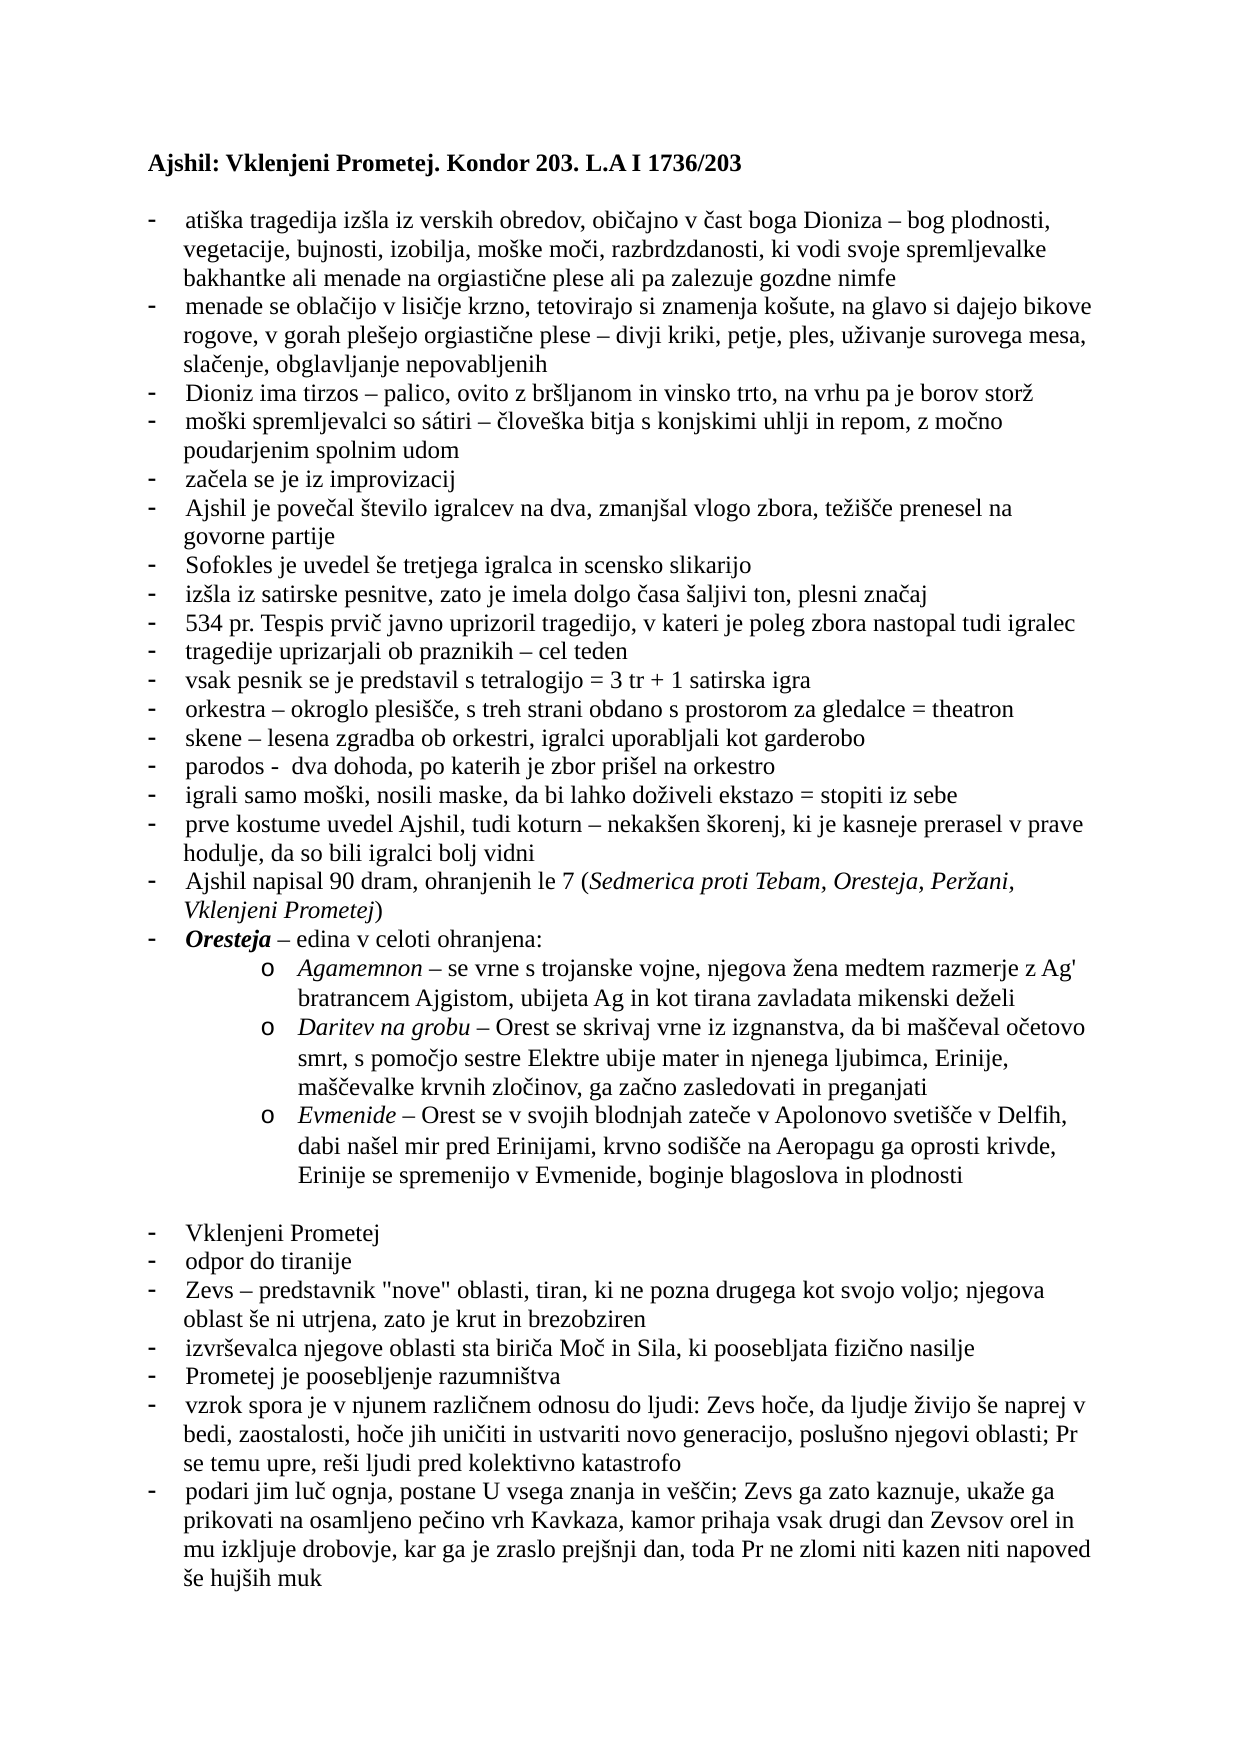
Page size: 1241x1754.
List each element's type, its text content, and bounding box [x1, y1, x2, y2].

list vsak pesnik se je predstavil s tetralogijo = 3 tr + 1 satirska igra [148, 665, 1093, 694]
list odpor do tiranije [148, 1246, 1093, 1275]
list menade se oblačijo v lisičje krzno, tetovirajo si znamenja košute, na glavo si dajejo bikove rogove, v gorah plešejo orgiastične plese – divji kriki, petje, ples, uživanje surovega mesa, slačenje, obglavljanje nepovabljenih [148, 291, 1093, 378]
list prve kostume uvedel Ajshil, tudi koturn – nekakšen škorenj, ki je kasneje prerasel v prave hodulje, da so bili igralci bolj vidni [148, 809, 1093, 866]
list moški spremljevalci so sátiri – človeška bitja s konjskimi uhlji in repom, z močno poudarjenim spolnim udom [148, 406, 1093, 464]
list vzrok spora je v njunem različnem odnosu do ljudi: Zevs hoče, da ljudje živijo še naprej v bedi, zaostalosti, hoče jih uničiti in ustvariti novo generacijo, poslušno njegovi oblasti; Pr se temu upre, reši ljudi pred kolektivno katastrofo [148, 1390, 1093, 1476]
list izšla iz satirske pesnitve, zato je imela dolgo časa šaljivi ton, plesni značaj [148, 579, 1093, 608]
list Zevs – predstavnik "nove" oblasti, tiran, ki ne pozna drugega kot svojo voljo; njegova oblast še ni utrjena, zato je krut in brezobziren [148, 1275, 1093, 1333]
list Prometej je poosebljenje razumništva [148, 1361, 1093, 1390]
list Ajshil je povečal število igralcev na dva, zmanjšal vlogo zbora, težišče prenesel na govorne partije [148, 493, 1093, 550]
list Evmenide – Orest se v svojih blodnjah zateče v Apolonovo svetišče v Delfih, dabi našel mir pred Erinijami, krvno sodišče na Aeropagu ga oprosti krivde, Erinije se spremenijo v Evmenide, boginje blagoslova in plodnosti [260, 1101, 1093, 1189]
list Oresteja – edina v celoti ohranjena: [148, 924, 1093, 953]
list Sofokles je uvedel še tretjega igralca in scensko slikarijo [148, 550, 1093, 579]
list tragedije uprizarjali ob praznikih – cel teden [148, 636, 1093, 665]
list začela se je iz improvizacij [148, 464, 1093, 493]
list Daritev na grobu – Orest se skrivaj vrne iz izgnanstva, da bi maščeval očetovo smrt, s pomočjo sestre Elektre ubije mater in njenega ljubimca, Erinije, maščevalke krvnih zločinov, ga začno zasledovati in preganjati [260, 1012, 1093, 1101]
list parodos - dva dohoda, po katerih je zbor prišel na orkestro [148, 751, 1093, 780]
list Ajshil napisal 90 dram, ohranjenih le 7 (Sedmerica proti Tebam, Oresteja, Peržani, Vklenjeni Prometej) [148, 866, 1093, 924]
list atiška tragedija izšla iz verskih obredov, običajno v čast boga Dioniza – bog plodnosti, vegetacije, bujnosti, izobilja, moške moči, razbrdzdanosti, ki vodi svoje spremljevalke bakhantke ali menade na orgiastične plese ali pa zalezuje gozdne nimfe [148, 205, 1093, 291]
subtitle Ajshil: Vklenjeni Prometej. Kondor 203. L.A I 1736/203 [148, 148, 1093, 176]
list Vklenjeni Prometej [148, 1218, 1093, 1246]
list podari jim luč ognja, postane U vsega znanja in veščin; Zevs ga zato kaznuje, ukaže ga prikovati na osamljeno pečino vrh Kavkaza, kamor prihaja vsak drugi dan Zevsov orel in mu izkljuje drobovje, kar ga je zraslo prejšnji dan, toda Pr ne zlomi niti kazen niti napoved še hujših muk [148, 1476, 1093, 1591]
list Dioniz ima tirzos – palico, ovito z bršljanom in vinsko trto, na vrhu pa je borov storž [148, 378, 1093, 406]
list orkestra – okroglo plesišče, s treh strani obdano s prostorom za gledalce = theatron [148, 694, 1093, 723]
list izvrševalca njegove oblasti sta biriča Moč in Sila, ki poosebljata fizično nasilje [148, 1333, 1093, 1361]
list igrali samo moški, nosili maske, da bi lahko doživeli ekstazo = stopiti iz sebe [148, 780, 1093, 809]
list 534 pr. Tespis prvič javno uprizoril tragedijo, v kateri je poleg zbora nastopal tudi igralec [148, 608, 1093, 636]
list Agamemnon – se vrne s trojanske vojne, njegova žena medtem razmerje z Ag' bratrancem Ajgistom, ubijeta Ag in kot tirana zavladata mikenski deželi [260, 953, 1093, 1012]
list skene – lesena zgradba ob orkestri, igralci uporabljali kot garderobo [148, 723, 1093, 751]
